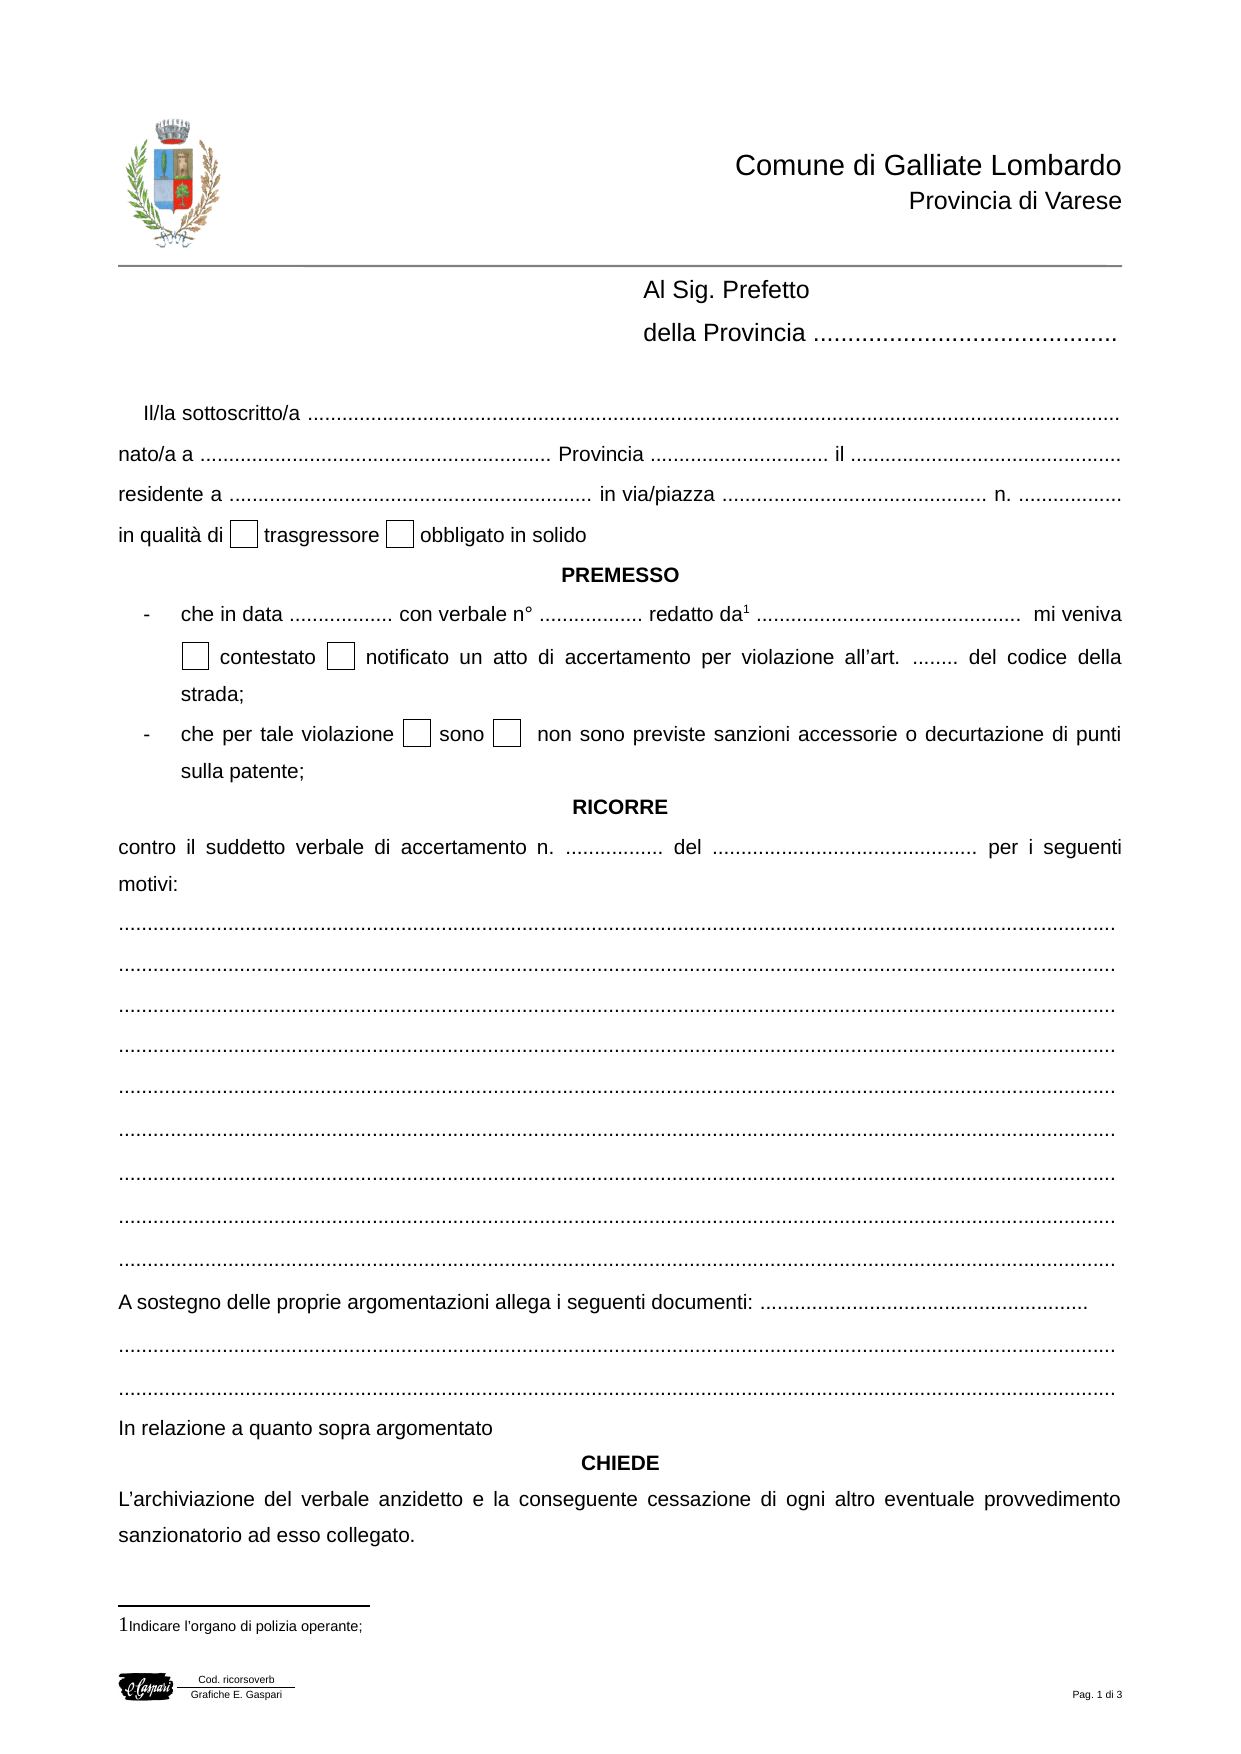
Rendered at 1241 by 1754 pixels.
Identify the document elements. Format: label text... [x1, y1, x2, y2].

text ............................................................................................................................................................................. [118, 1329, 1122, 1358]
text ............................................................................................................................................................................. [118, 1113, 1122, 1142]
text ............................................................................................................................................................................. [118, 1200, 1122, 1228]
list Indicare l’organo di polizia operante; [118, 1612, 1122, 1636]
text ............................................................................................................................................................................. [118, 1157, 1122, 1185]
text PREMESSO [118, 562, 1122, 586]
text ............................................................................................................................................................................. [118, 1372, 1122, 1401]
text Provincia di Varese [224, 186, 1122, 215]
text Al Sig. Prefetto [643, 275, 1122, 303]
text A sostegno delle proprie argomentazioni allega i seguenti documenti: ......................................................... [118, 1286, 1122, 1315]
picture [122, 117, 224, 248]
text Comune di Galliate Lombardo [224, 148, 1122, 181]
text ............................................................................................................................................................................. ............................................................................................................................................................................. ............................................................................................................................................................................. ............................................................................................................................................................................. ............................................................................................................................................................................. [118, 907, 1122, 1099]
list che per tale violazione sono non sono previste sanzioni accessorie o decurtazione di punti sulla patente; [143, 718, 1122, 783]
picture [118, 1672, 174, 1701]
text In relazione a quanto sopra argomentato [118, 1415, 1122, 1439]
text contro il suddetto verbale di accertamento n. ................. del .............................................. per i seguenti motivi: [118, 831, 1122, 895]
text L’archiviazione del verbale anzidetto e la conseguente cessazione di ogni altro eventuale provvedimento sanzionatorio ad esso collegato. [118, 1487, 1122, 1547]
text Il/la sottoscritto/a ............................................................................................................................................. nato/a a ............................................................. Provincia ............................... il ............................................... residente a ............................................................... in via/piazza .............................................. n. .................. in qualità di trasgressore obbligato in solido [118, 397, 1122, 548]
text ............................................................................................................................................................................. [118, 1243, 1122, 1272]
text CHIEDE [118, 1451, 1122, 1475]
text della Provincia ............................................ [643, 318, 1122, 347]
list che in data .................. con verbale n° .................. redatto da .............................................. mi veniva contestato notificato un atto di accertamento per violazione all’art. ........ del codice della strada; [143, 598, 1122, 706]
text RICORRE [118, 795, 1122, 819]
